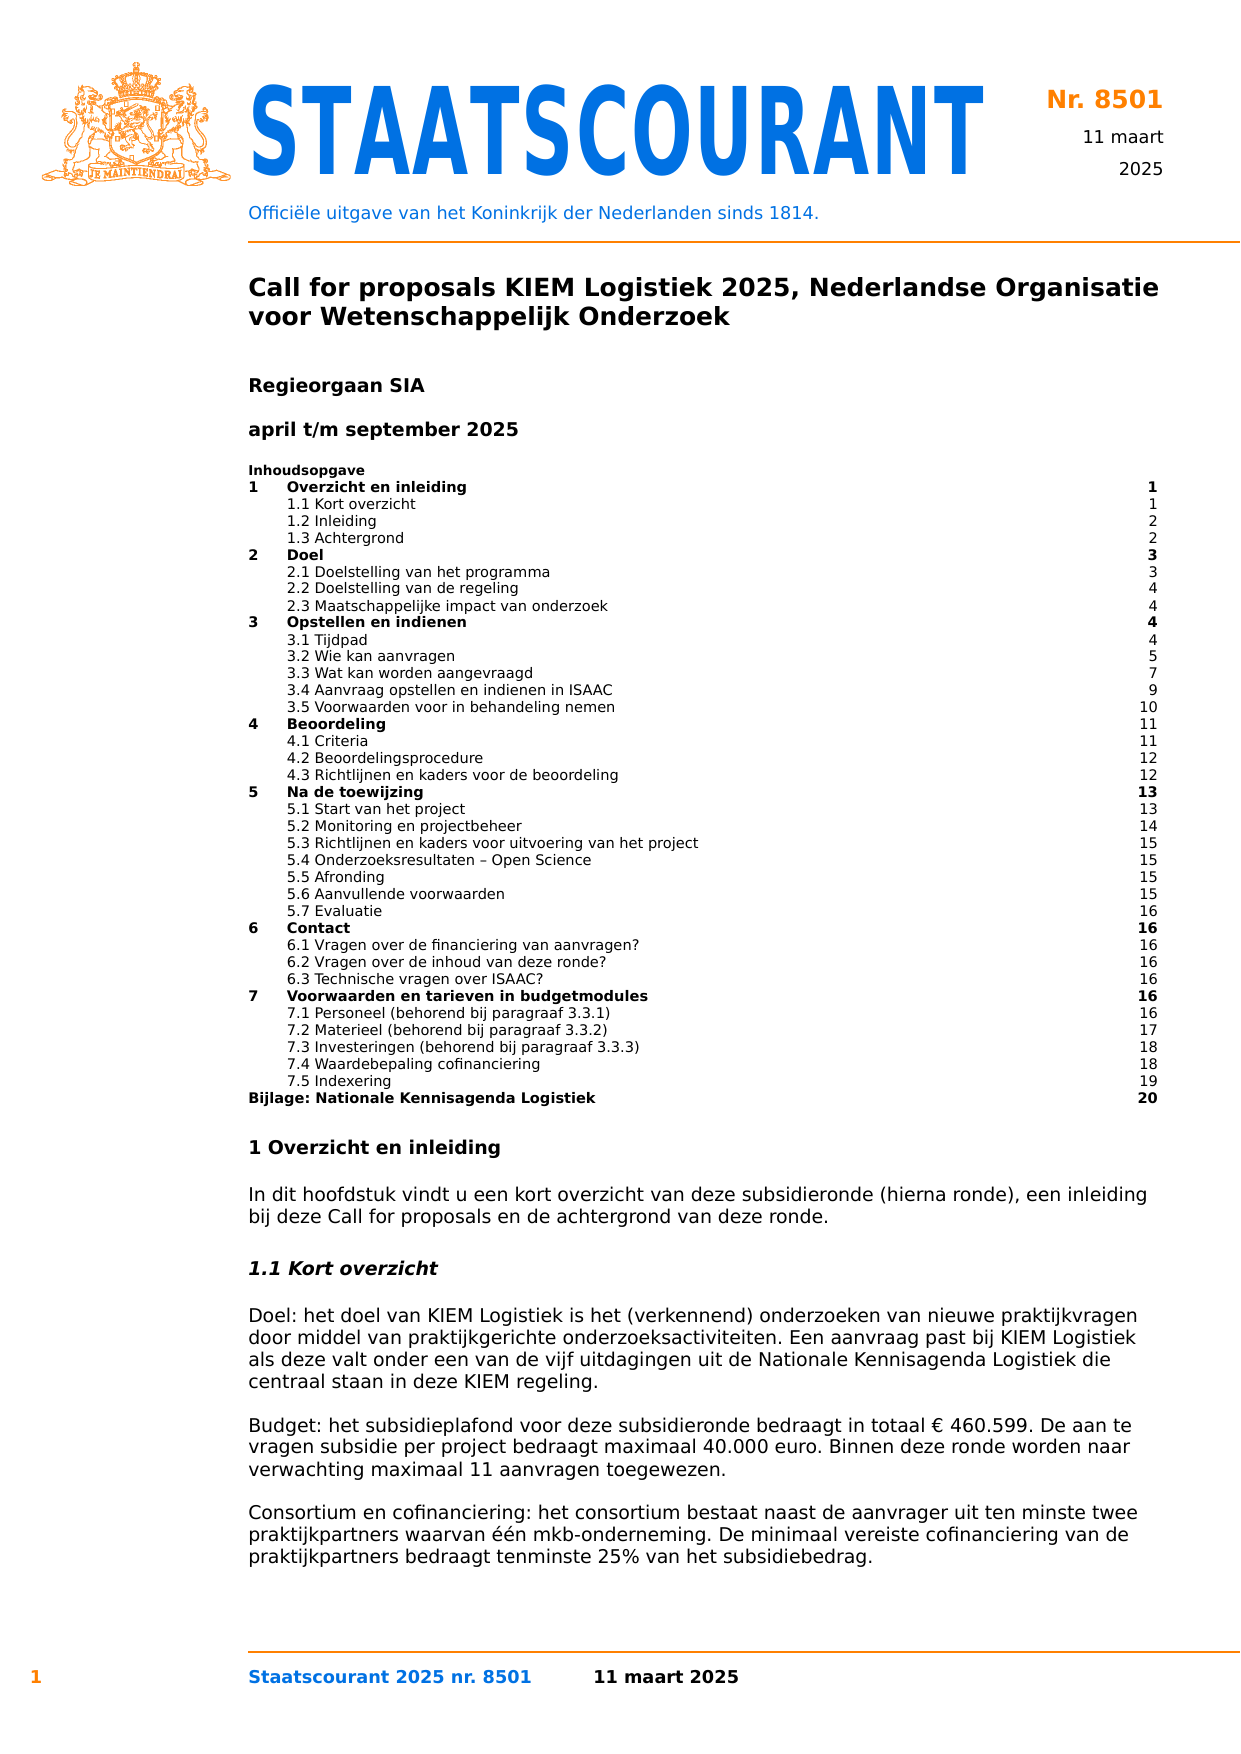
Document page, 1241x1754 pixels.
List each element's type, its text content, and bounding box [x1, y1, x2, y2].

table_cell [248, 801, 281, 818]
table_cell 7.5 Indexering [281, 1073, 1044, 1090]
table_cell 2.3 Maatschappelijke impact van onderzoek [281, 598, 1044, 614]
table_cell 16 [1044, 1005, 1163, 1022]
table_cell [248, 665, 281, 682]
table_cell 5.3 Richtlijnen en kaders voor uitvoering van het project [281, 835, 1044, 852]
table_cell 7 [248, 988, 281, 1005]
table_cell 10 [1044, 699, 1163, 716]
table_cell [248, 835, 281, 852]
table_cell 13 [1044, 784, 1163, 801]
table_cell Beoordeling [281, 716, 1044, 733]
table_cell 5.4 Onderzoeksresultaten – Open Science [281, 852, 1044, 869]
table_cell [248, 1039, 281, 1056]
text april t/m september 2025 [248, 419, 1163, 441]
table_cell 2.2 Doelstelling van de regeling [281, 580, 1044, 597]
table_cell 16 [1044, 937, 1163, 954]
table_cell 5.2 Monitoring en projectbeheer [281, 818, 1044, 835]
table_cell 4.3 Richtlijnen en kaders voor de beoordeling [281, 767, 1044, 784]
table_cell 5.7 Evaluatie [281, 903, 1044, 920]
table_cell 4 [1044, 614, 1163, 631]
table_cell Officiële uitgave van het Koninkrijk der Nederlanden sinds 1814. [248, 203, 1240, 241]
table_cell [248, 580, 281, 597]
table_cell 18 [1044, 1056, 1163, 1073]
table_cell [248, 750, 281, 767]
table_cell 20 [1044, 1090, 1163, 1107]
table_cell [248, 564, 281, 580]
table_header Inhoudsopgave [248, 463, 1163, 478]
table_cell Bijlage: Nationale Kennisagenda Logistiek [248, 1090, 1044, 1107]
table_cell 5.5 Afronding [281, 869, 1044, 886]
table_cell 3.4 Aanvraag opstellen en indienen in ISAAC [281, 682, 1044, 699]
table_cell 3.2 Wie kan aanvragen [281, 648, 1044, 665]
table_cell 7.3 Investeringen (behorend bij paragraaf 3.3.3) [281, 1039, 1044, 1056]
table_cell [248, 682, 281, 699]
table_cell [248, 1005, 281, 1022]
table_cell 2.1 Doelstelling van het programma [281, 564, 1044, 580]
table_cell 15 [1044, 835, 1163, 852]
table_cell 11 [1044, 716, 1163, 733]
table_cell 15 [1044, 886, 1163, 903]
table_cell 5.1 Start van het project [281, 801, 1044, 818]
table_cell [248, 1073, 281, 1090]
table_header STAATSCOURANT [248, 62, 998, 203]
table_cell 3 [1044, 564, 1163, 580]
table_cell [248, 971, 281, 988]
table_cell [248, 631, 281, 648]
table_cell 4 [1044, 598, 1163, 614]
table_cell 4.2 Beoordelingsprocedure [281, 750, 1044, 767]
table_cell 1 [248, 479, 281, 496]
table_cell 5 [248, 784, 281, 801]
table_cell 2025 [998, 153, 1240, 203]
table_cell 11 maart [998, 121, 1240, 153]
table_cell [248, 852, 281, 869]
table_cell [248, 937, 281, 954]
table_cell [248, 1056, 281, 1073]
table_cell 16 [1044, 920, 1163, 937]
table_cell Doel [281, 546, 1044, 563]
table_cell 3.1 Tijdpad [281, 631, 1044, 648]
table_cell 3.3 Wat kan worden aangevraagd [281, 665, 1044, 682]
table_cell 19 [1044, 1073, 1163, 1090]
table_cell [248, 886, 281, 903]
table_cell 13 [1044, 801, 1163, 818]
subtitle 1.1 Kort overzicht [248, 1258, 1163, 1280]
table_cell 1.2 Inleiding [281, 513, 1044, 529]
table_cell 7.2 Materieel (behorend bij paragraaf 3.3.2) [281, 1022, 1044, 1039]
table_cell [248, 733, 281, 750]
table_cell 7 [1044, 665, 1163, 682]
table_cell 1.3 Achtergrond [281, 530, 1044, 546]
table_cell 4 [1044, 631, 1163, 648]
table_cell 2 [1044, 530, 1163, 546]
text Regieorgaan SIA [248, 375, 1163, 397]
table_header Nr. 8501 [998, 62, 1240, 121]
table_cell 1 [1044, 496, 1163, 512]
table_cell 2 [1044, 513, 1163, 529]
table_cell 3 [248, 614, 281, 631]
table_cell 7.4 Waardebepaling cofinanciering [281, 1056, 1044, 1073]
table_cell 6.2 Vragen over de inhoud van deze ronde? [281, 954, 1044, 971]
table_cell 4 [1044, 580, 1163, 597]
table_cell 7.1 Personeel (behorend bij paragraaf 3.3.1) [281, 1005, 1044, 1022]
table_cell 16 [1044, 971, 1163, 988]
table_cell 15 [1044, 869, 1163, 886]
table_cell [248, 648, 281, 665]
text Consortium en cofinanciering: het consortium bestaat naast de aanvrager uit ten minste twee praktijkpartners waarvan één mkb-onderneming. De minimaal vereiste cofinanciering van de praktijkpartners bedraagt tenminste 25% van het subsidiebedrag. [248, 1502, 1163, 1568]
table_cell 3 [1044, 546, 1163, 563]
table_cell 6.1 Vragen over de financiering van aanvragen? [281, 937, 1044, 954]
table_cell 17 [1044, 1022, 1163, 1039]
table_cell 2 [248, 546, 281, 563]
table_cell [248, 954, 281, 971]
subtitle 1 Overzicht en inleiding [248, 1137, 1163, 1159]
table_cell 12 [1044, 750, 1163, 767]
table_cell 6.3 Technische vragen over ISAAC? [281, 971, 1044, 988]
table_cell 6 [248, 920, 281, 937]
table_cell [248, 513, 281, 529]
table_cell Contact [281, 920, 1044, 937]
table_cell Voorwaarden en tarieven in budgetmodules [281, 988, 1044, 1005]
table_cell 12 [1044, 767, 1163, 784]
table_cell 4.1 Criteria [281, 733, 1044, 750]
table_cell Opstellen en indienen [281, 614, 1044, 631]
table_cell [248, 818, 281, 835]
text Budget: het subsidieplafond voor deze subsidieronde bedraagt in totaal € 460.599. De aan te vragen subsidie per project bedraagt maximaal 40.000 euro. Binnen deze ronde worden naar verwachting maximaal 11 aanvragen toegewezen. [248, 1414, 1163, 1480]
table_cell [248, 598, 281, 614]
table_cell [248, 496, 281, 512]
table_cell 16 [1044, 903, 1163, 920]
table_cell 16 [1044, 988, 1163, 1005]
table_cell [248, 1022, 281, 1039]
text Doel: het doel van KIEM Logistiek is het (verkennend) onderzoeken van nieuwe praktijkvragen door middel van praktijkgerichte onderzoeksactiviteiten. Een aanvraag past bij KIEM Logistiek als deze valt onder een van de vijf uitdagingen uit de Nationale Kennisagenda Logistiek die centraal staan in deze KIEM regeling. [248, 1305, 1163, 1393]
table_cell 15 [1044, 852, 1163, 869]
table_cell 14 [1044, 818, 1163, 835]
table_cell 3.5 Voorwaarden voor in behandeling nemen [281, 699, 1044, 716]
table_cell [248, 767, 281, 784]
table_cell 1 [1044, 479, 1163, 496]
table_cell 5 [1044, 648, 1163, 665]
table_header [25, 62, 248, 241]
table_cell 18 [1044, 1039, 1163, 1056]
table_cell 1.1 Kort overzicht [281, 496, 1044, 512]
subtitle Call for proposals KIEM Logistiek 2025, Nederlandse Organisatie voor Wetenschappelijk Onderzoek [248, 273, 1163, 331]
table_cell 11 [1044, 733, 1163, 750]
table_cell 16 [1044, 954, 1163, 971]
text In dit hoofdstuk vindt u een kort overzicht van deze subsidieronde (hierna ronde), een inleiding bij deze Call for proposals en de achtergrond van deze ronde. [248, 1184, 1163, 1228]
table_cell 9 [1044, 682, 1163, 699]
table_cell [248, 530, 281, 546]
table_cell 4 [248, 716, 281, 733]
table_cell [248, 903, 281, 920]
table_cell 5.6 Aanvullende voorwaarden [281, 886, 1044, 903]
table_cell [248, 869, 281, 886]
table_cell [248, 699, 281, 716]
picture [41, 62, 231, 186]
table_cell Na de toewijzing [281, 784, 1044, 801]
table_cell Overzicht en inleiding [281, 479, 1044, 496]
